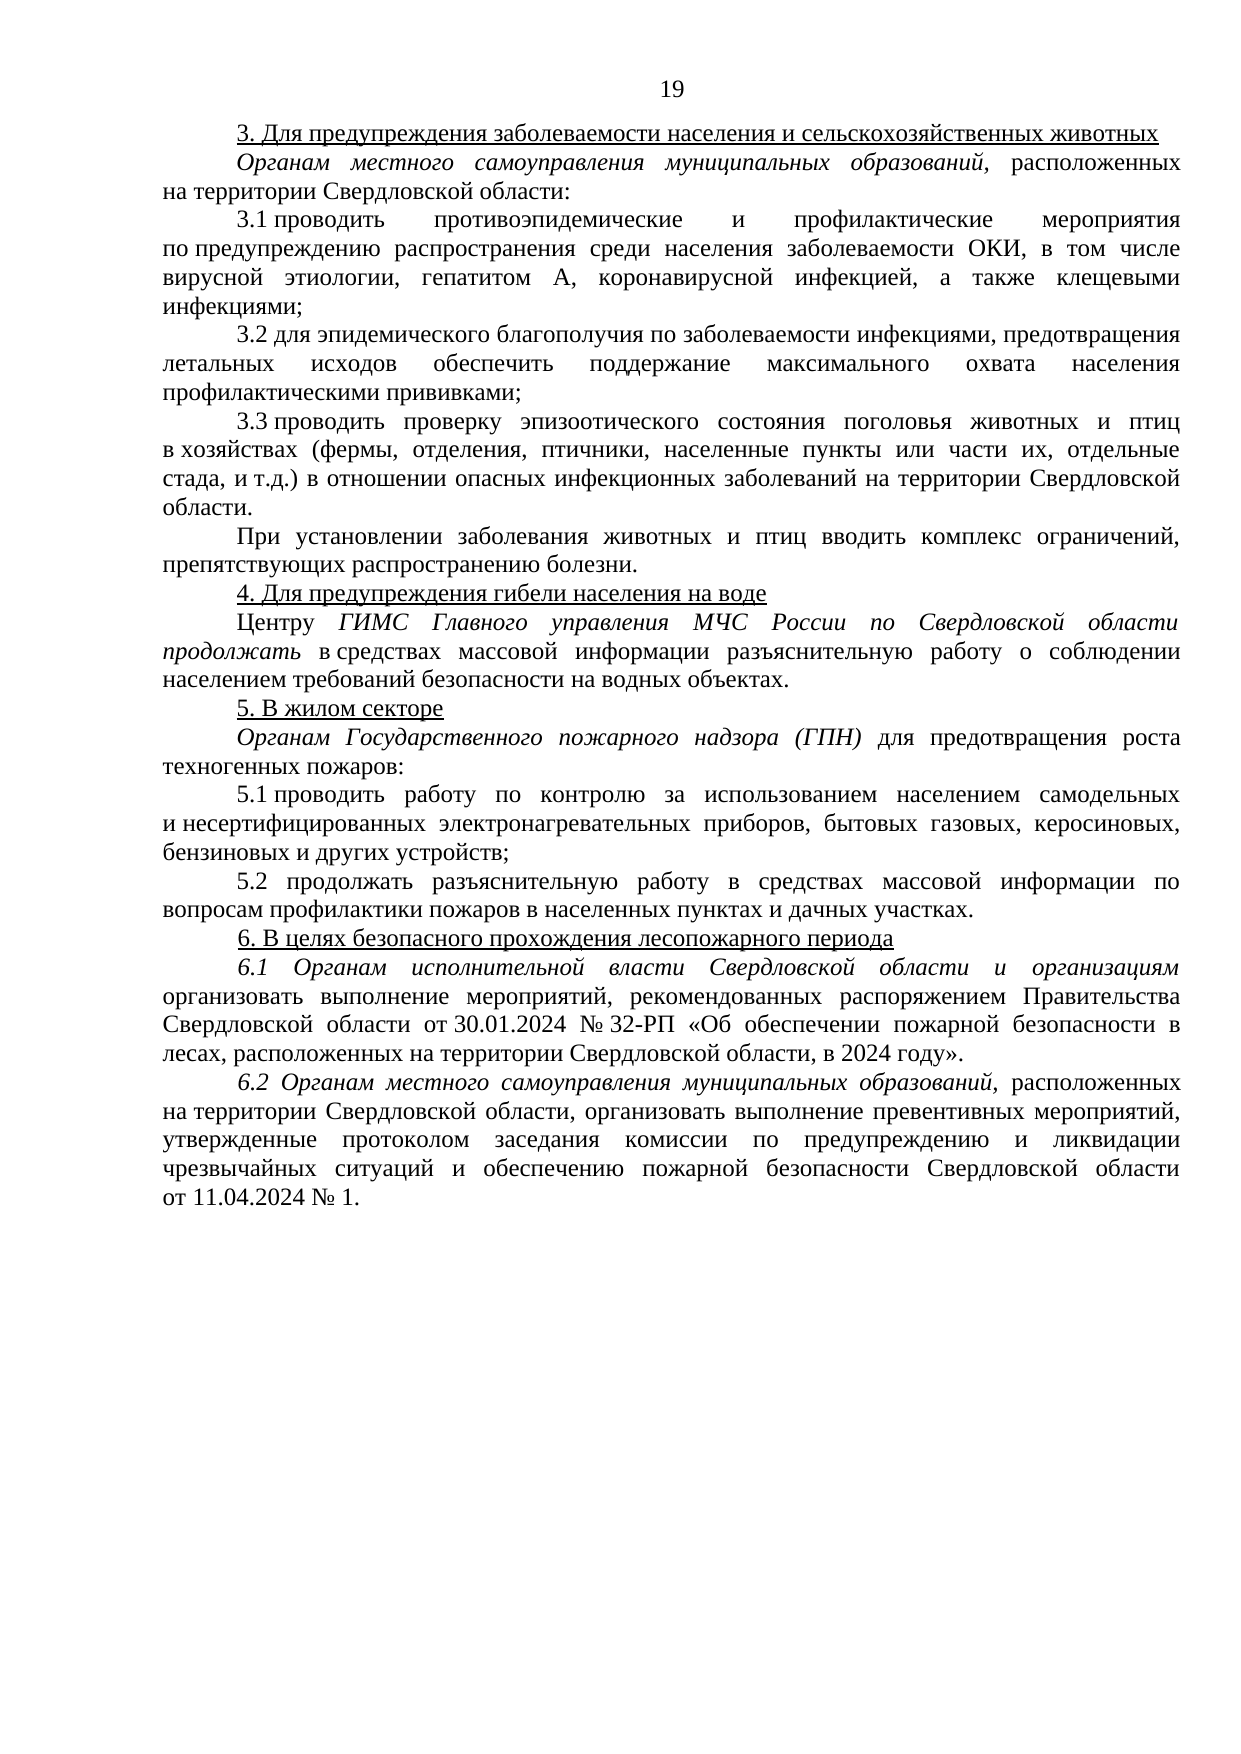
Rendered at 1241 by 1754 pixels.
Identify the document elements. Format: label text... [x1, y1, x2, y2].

text 5.2 продолжать разъяснительную работу в средствах массовой информации по вопросам профилактики пожаров в населенных пунктах и дачных участках. [162, 866, 1181, 923]
text 6.1 Органам исполнительной власти Свердловской области и организациям организовать выполнение мероприятий, рекомендованных распоряжением Правительства Свердловской области от 30.01.2024 № 32-РП «Об обеспечении пожарной безопасности в лесах, расположенных на территории Свердловской области, в 2024 году». [162, 952, 1181, 1067]
text Центру ГИМС Главного управления МЧС России по Свердловской области продолжать в средствах массовой информации разъяснительную работу о соблюдении населением требований безопасности на водных объектах. [162, 607, 1181, 693]
text Органам местного самоуправления муниципальных образований, расположенных на территории Свердловской области: [162, 147, 1181, 204]
text 6. В целях безопасного прохождения лесопожарного периода [162, 923, 1181, 952]
text Органам Государственного пожарного надзора (ГПН) для предотвращения роста техногенных пожаров: [162, 722, 1181, 779]
text 5.1 проводить работу по контролю за использованием населением самодельных и несертифицированных электронагревательных приборов, бытовых газовых, керосиновых, бензиновых и других устройств; [162, 779, 1181, 866]
text 3.3 проводить проверку эпизоотического состояния поголовья животных и птиц в хозяйствах (фермы, отделения, птичники, населенные пункты или части их, отдельные стада, и т.д.) в отношении опасных инфекционных заболеваний на территории Свердловской области. [162, 406, 1181, 521]
text 6.2 Органам местного самоуправления муниципальных образований, расположенных на территории Свердловской области, организовать выполнение превентивных мероприятий, утвержденные протоколом заседания комиссии по предупреждению и ликвидации чрезвычайных ситуаций и обеспечению пожарной безопасности Свердловской области от 11.04.2024 № 1. [162, 1067, 1181, 1211]
text При установлении заболевания животных и птиц вводить комплекс ограничений, препятствующих распространению болезни. [162, 521, 1181, 578]
text 3.2 для эпидемического благополучия по заболеваемости инфекциями, предотвращения летальных исходов обеспечить поддержание максимального охвата населения профилактическими прививками; [162, 319, 1181, 406]
text 3.1 проводить противоэпидемические и профилактические мероприятия по предупреждению распространения среди населения заболеваемости ОКИ, в том числе вирусной этиологии, гепатитом А, коронавирусной инфекцией, а также клещевыми инфекциями; [162, 204, 1181, 319]
text 5. В жилом секторе [162, 693, 1181, 722]
text 3. Для предупреждения заболеваемости населения и сельскохозяйственных животных [162, 118, 1181, 147]
text 4. Для предупреждения гибели населения на воде [162, 578, 1181, 607]
